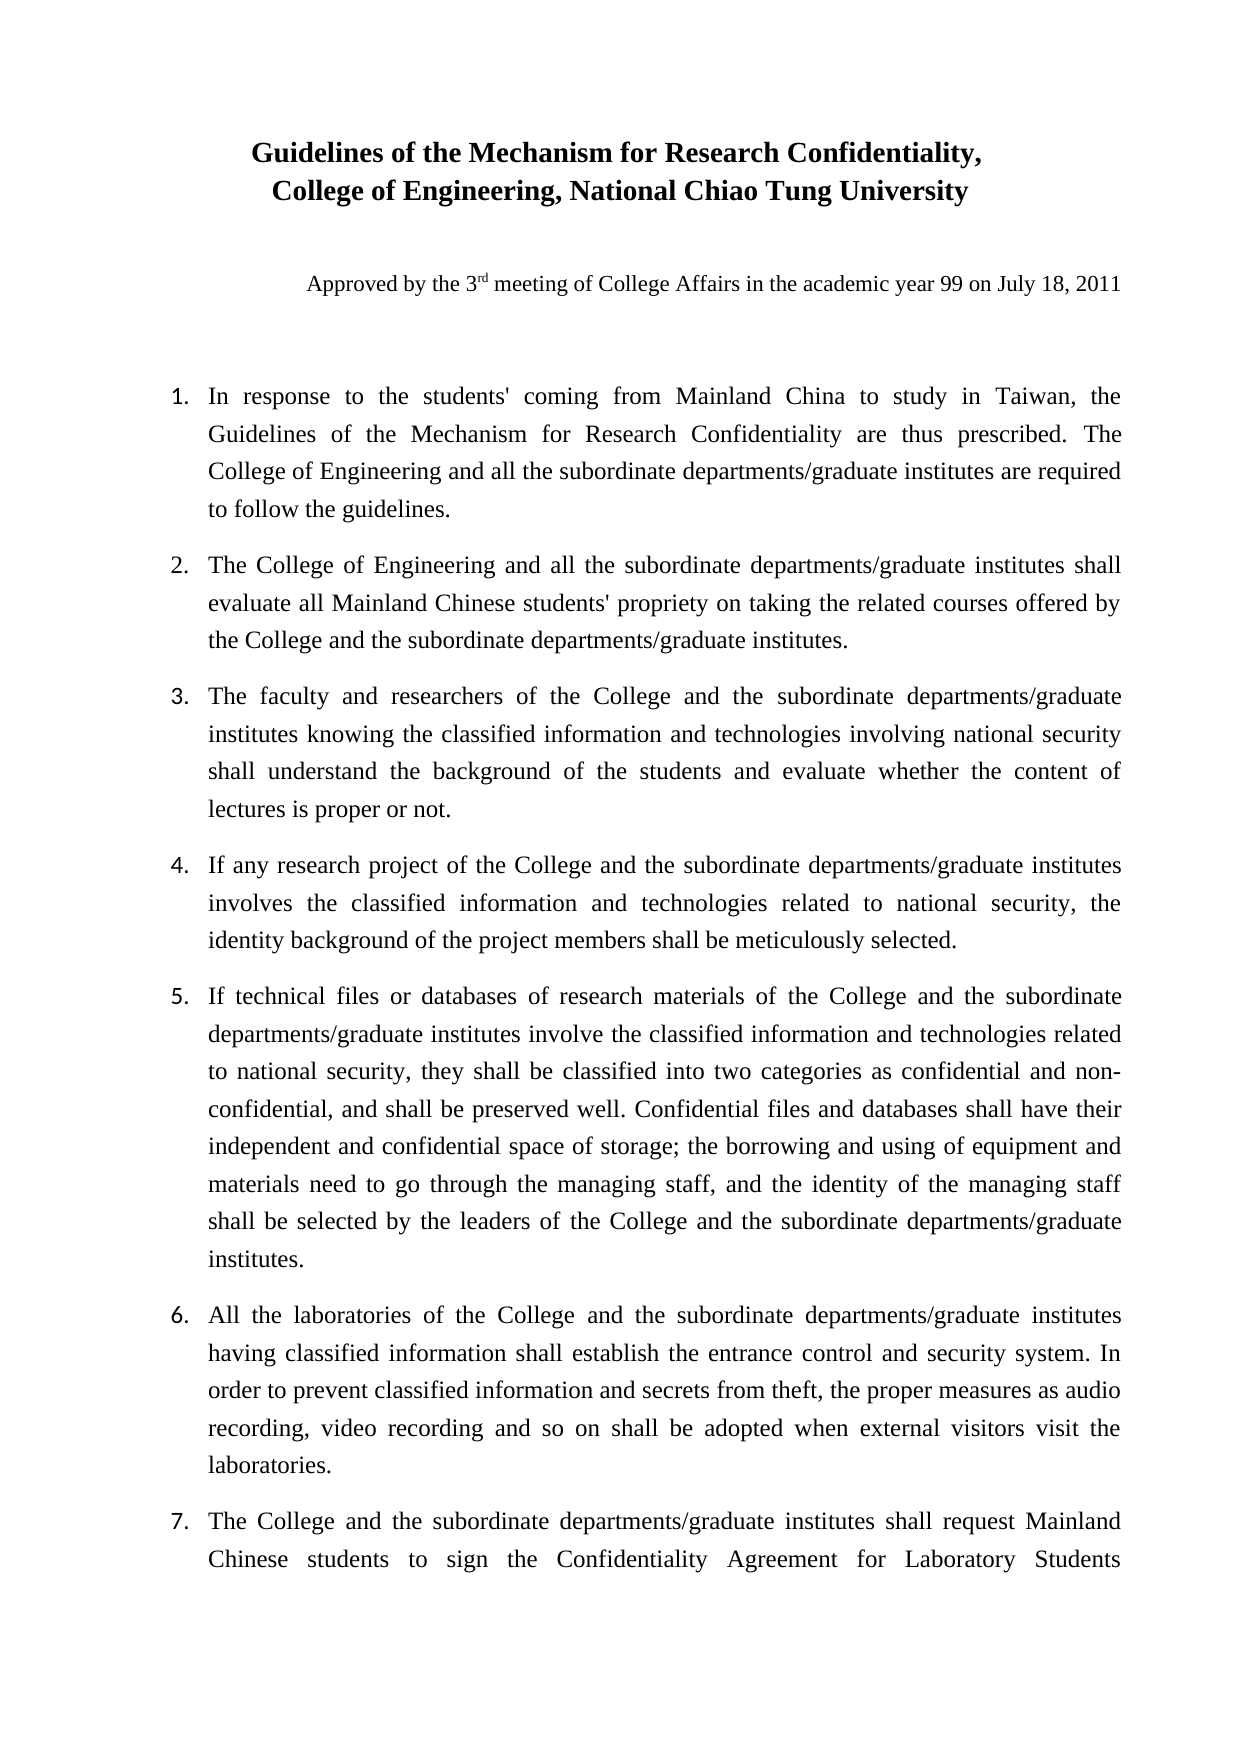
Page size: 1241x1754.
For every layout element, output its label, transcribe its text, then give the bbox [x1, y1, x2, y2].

text Guidelines of the Mechanism for Research Confidentiality, [118, 127, 1122, 164]
list The College of Engineering and all the subordinate departments/graduate institutes shall evaluate all Mainland Chinese students' propriety on taking the related courses offered by the College and the subordinate departments/graduate institutes. [170, 539, 1122, 652]
list All the laboratories of the College and the subordinate departments/graduate institutes having classified information shall establish the entrance control and security system. In order to prevent classified information and secrets from theft, the proper measures as audio recording, video recording and so on shall be adopted when external visitors visit the laboratories. [170, 1289, 1122, 1477]
list The faculty and researchers of the College and the subordinate departments/graduate institutes knowing the classified information and technologies involving national security shall understand the background of the students and evaluate whether the content of lectures is proper or not. [170, 671, 1122, 821]
list In response to the students' coming from Mainland China to study in Taiwan, the Guidelines of the Mechanism for Research Confidentiality are thus prescribed. The College of Engineering and all the subordinate departments/graduate institutes are required to follow the guidelines. [170, 371, 1122, 521]
list If any research project of the College and the subordinate departments/graduate institutes involves the classified information and technologies related to national security, the identity background of the project members shall be meticulously selected. [170, 839, 1122, 952]
list If technical files or databases of research materials of the College and the subordinate departments/graduate institutes involve the classified information and technologies related to national security, they shall be classified into two categories as confidential and non-confidential, and shall be preserved well. Confidential files and databases shall have their independent and confidential space of storage; the borrowing and using of equipment and materials need to go through the managing staff, and the identity of the managing staff shall be selected by the leaders of the College and the subordinate departments/graduate institutes. [170, 971, 1122, 1271]
list The College and the subordinate departments/graduate institutes shall request Mainland Chinese students to sign the Confidentiality Agreement for Laboratory Students [170, 1496, 1122, 1571]
text Approved by the 3rd meeting of College Affairs in the academic year 99 on July 18, 2011 [118, 258, 1122, 296]
text College of Engineering, National Chiao Tung University [118, 164, 1122, 202]
